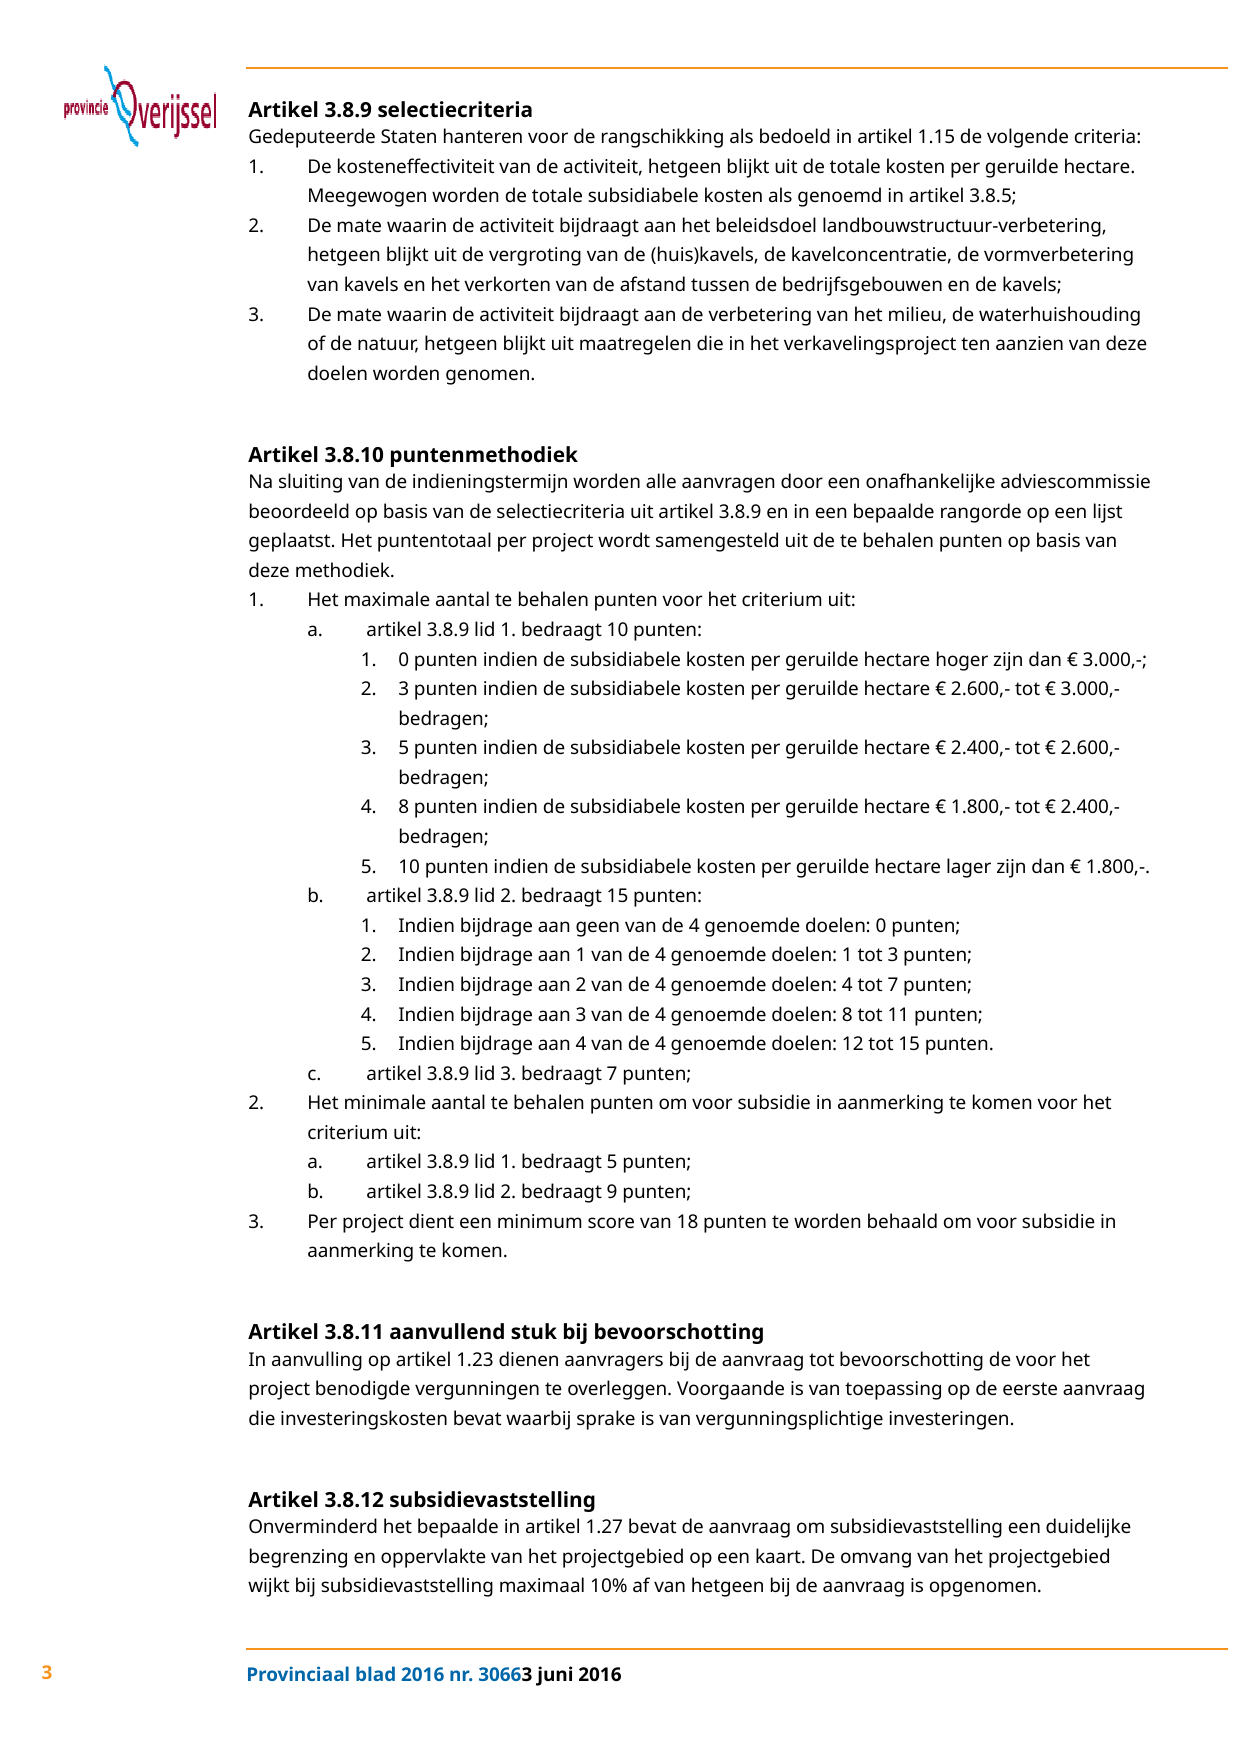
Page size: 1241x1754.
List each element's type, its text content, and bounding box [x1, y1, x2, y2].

list De mate waarin de activiteit bijdraagt aan de verbetering van het milieu, de waterhuishouding of de natuur, hetgeen blijkt uit maatregelen die in het verkavelingsproject ten aanzien van deze doelen worden genomen. [248, 301, 1152, 386]
list Het minimale aantal te behalen punten om voor subsidie in aanmerking te komen voor het criterium uit: [248, 1089, 1152, 1145]
list 5 punten indien de subsidiabele kosten per geruilde hectare € 2.400,- tot € 2.600,- bedragen; [361, 734, 1152, 790]
list Indien bijdrage aan 1 van de 4 genoemde doelen: 1 tot 3 punten; [361, 942, 1152, 967]
list Het maximale aantal te behalen punten voor het criterium uit: [248, 587, 1152, 612]
list artikel 3.8.9 lid 2. bedraagt 9 punten; [307, 1178, 1152, 1204]
text Artikel 3.8.10 puntenmethodiek [248, 440, 1152, 468]
text Artikel 3.8.9 selectiecriteria [248, 95, 1152, 123]
list artikel 3.8.9 lid 3. bedraagt 7 punten; [307, 1060, 1152, 1086]
list De mate waarin de activiteit bijdraagt aan het beleidsdoel landbouwstructuur-verbetering, hetgeen blijkt uit de vergroting van de (huis)kavels, de kavelconcentratie, de vormverbetering van kavels en het verkorten van de afstand tussen de bedrijfsgebouwen en de kavels; [248, 212, 1152, 297]
text Na sluiting van de indieningstermijn worden alle aanvragen door een onafhankelijke adviescommissie beoordeeld op basis van de selectiecriteria uit artikel 3.8.9 en in een bepaalde rangorde op een lijst geplaatst. Het puntentotaal per project wordt samengesteld uit de te behalen punten op basis van deze methodiek. [248, 468, 1152, 583]
list Per project dient een minimum score van 18 punten te worden behaald om voor subsidie in aanmerking te komen. [248, 1208, 1152, 1263]
text Gedeputeerde Staten hanteren voor de rangschikking als bedoeld in artikel 1.15 de volgende criteria: [248, 123, 1152, 149]
list Indien bijdrage aan 4 van de 4 genoemde doelen: 12 tot 15 punten. [361, 1030, 1152, 1056]
text Artikel 3.8.11 aanvullend stuk bij bevoorschotting [248, 1317, 1152, 1346]
list 0 punten indien de subsidiabele kosten per geruilde hectare hoger zijn dan € 3.000,-; [361, 646, 1152, 672]
text Artikel 3.8.12 subsidievaststelling [248, 1485, 1152, 1513]
list Indien bijdrage aan 3 van de 4 genoemde doelen: 8 tot 11 punten; [361, 1001, 1152, 1027]
list Indien bijdrage aan geen van de 4 genoemde doelen: 0 punten; [361, 912, 1152, 938]
list artikel 3.8.9 lid 1. bedraagt 10 punten: [307, 616, 1152, 642]
list 10 punten indien de subsidiabele kosten per geruilde hectare lager zijn dan € 1.800,-. [361, 853, 1152, 879]
list De kosteneffectiviteit van de activiteit, hetgeen blijkt uit de totale kosten per geruilde hectare. Meegewogen worden de totale subsidiabele kosten als genoemd in artikel 3.8.5; [248, 153, 1152, 208]
text In aanvulling op artikel 1.23 dienen aanvragers bij de aanvraag tot bevoorschotting de voor het project benodigde vergunningen te overleggen. Voorgaande is van toepassing op de eerste aanvraag die investeringskosten bevat waarbij sprake is van vergunningsplichtige investeringen. [248, 1346, 1152, 1431]
list Indien bijdrage aan 2 van de 4 genoemde doelen: 4 tot 7 punten; [361, 971, 1152, 997]
text Onverminderd het bepaalde in artikel 1.27 bevat de aanvraag om subsidievaststelling een duidelijke begrenzing en oppervlakte van het projectgebied op een kaart. De omvang van het projectgebied wijkt bij subsidievaststelling maximaal 10% af van hetgeen bij de aanvraag is opgenomen. [248, 1513, 1152, 1598]
list artikel 3.8.9 lid 1. bedraagt 5 punten; [307, 1149, 1152, 1174]
picture [41, 47, 231, 172]
list artikel 3.8.9 lid 2. bedraagt 15 punten: [307, 882, 1152, 908]
list 8 punten indien de subsidiabele kosten per geruilde hectare € 1.800,- tot € 2.400,- bedragen; [361, 794, 1152, 849]
list 3 punten indien de subsidiabele kosten per geruilde hectare € 2.600,- tot € 3.000,- bedragen; [361, 675, 1152, 731]
